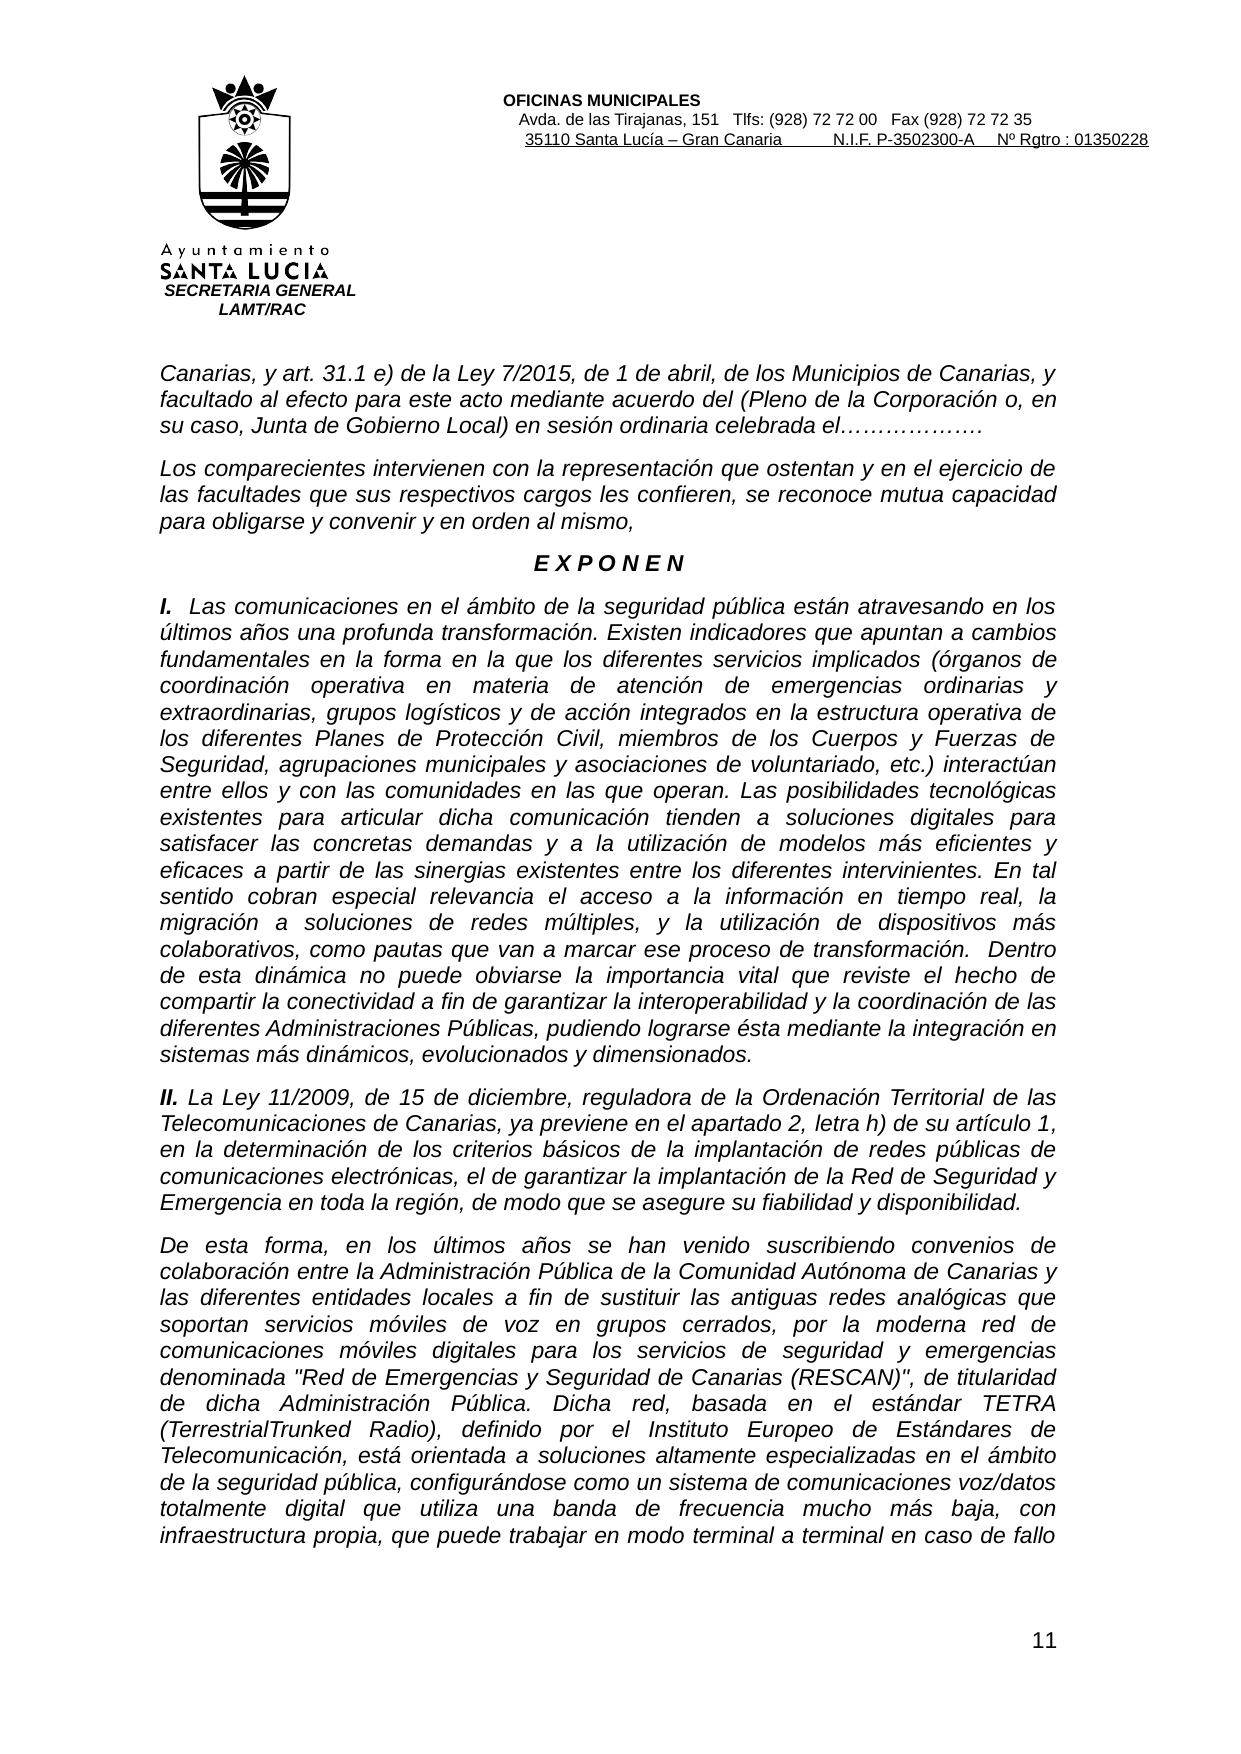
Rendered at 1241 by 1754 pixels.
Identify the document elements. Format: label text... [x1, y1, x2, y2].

text De esta forma, en los últimos años se han venido suscribiendo convenios de colaboración entre la Administración Pública de la Comunidad Autónoma de Canarias y las diferentes entidades locales a fin de sustituir las antiguas redes analógicas que soportan servicios móviles de voz en grupos cerrados, por la moderna red de comunicaciones móviles digitales para los servicios de seguridad y emergencias denominada "Red de Emergencias y Seguridad de Canarias (RESCAN)", de titularidad de dicha Administración Pública. Dicha red, basada en el estándar TETRA (TerrestrialTrunked Radio), definido por el Instituto Europeo de Estándares de Telecomunicación, está orientada a soluciones altamente especializadas en el ámbito de la seguridad pública, configurándose como un sistema de comunicaciones voz/datos totalmente digital que utiliza una banda de frecuencia mucho más baja, con infraestructura propia, que puede trabajar en modo terminal a terminal en caso de fallo [159, 1232, 1057, 1548]
text Canarias, y art. 31.1 e) de la Ley 7/2015, de 1 de abril, de los Municipios de Canarias, y facultado al efecto para este acto mediante acuerdo del (Pleno de la Corporación o, en su caso, Junta de Gobierno Local) en sesión ordinaria celebrada el………………. [159, 360, 1057, 439]
text II. La Ley 11/2009, de 15 de diciembre, reguladora de la Ordenación Territorial de las Telecomunicaciones de Canarias, ya previene en el apartado 2, letra h) de su artículo 1, en la determinación de los criterios básicos de la implantación de redes públicas de comunicaciones electrónicas, el de garantizar la implantación de la Red de Seguridad y Emergencia en toda la región, de modo que se asegure su fiabilidad y disponibilidad. [159, 1084, 1057, 1215]
text Los comparecientes intervienen con la representación que ostentan y en el ejercicio de las facultades que sus respectivos cargos les confieren, se reconoce mutua capacidad para obligarse y convenir y en orden al mismo, [159, 455, 1057, 534]
text I. Las comunicaciones en el ámbito de la seguridad pública están atravesando en los últimos años una profunda transformación. Existen indicadores que apuntan a cambios fundamentales en la forma en la que los diferentes servicios implicados (órganos de coordinación operativa en materia de atención de emergencias ordinarias y extraordinarias, grupos logísticos y de acción integrados en la estructura operativa de los diferentes Planes de Protección Civil, miembros de los Cuerpos y Fuerzas de Seguridad, agrupaciones municipales y asociaciones de voluntariado, etc.) interactúan entre ellos y con las comunidades en las que operan. Las posibilidades tecnológicas existentes para articular dicha comunicación tienden a soluciones digitales para satisfacer las concretas demandas y a la utilización de modelos más eficientes y eficaces a partir de las sinergias existentes entre los diferentes intervinientes. En tal sentido cobran especial relevancia el acceso a la información en tiempo real, la migración a soluciones de redes múltiples, y la utilización de dispositivos más colaborativos, como pautas que van a marcar ese proceso de transformación. Dentro de esta dinámica no puede obviarse la importancia vital que reviste el hecho de compartir la conectividad a fin de garantizar la interoperabilidad y la coordinación de las diferentes Administraciones Públicas, pudiendo lograrse ésta mediante la integración en sistemas más dinámicos, evolucionados y dimensionados. [159, 593, 1057, 1067]
text E X P O N E N [159, 550, 1057, 577]
